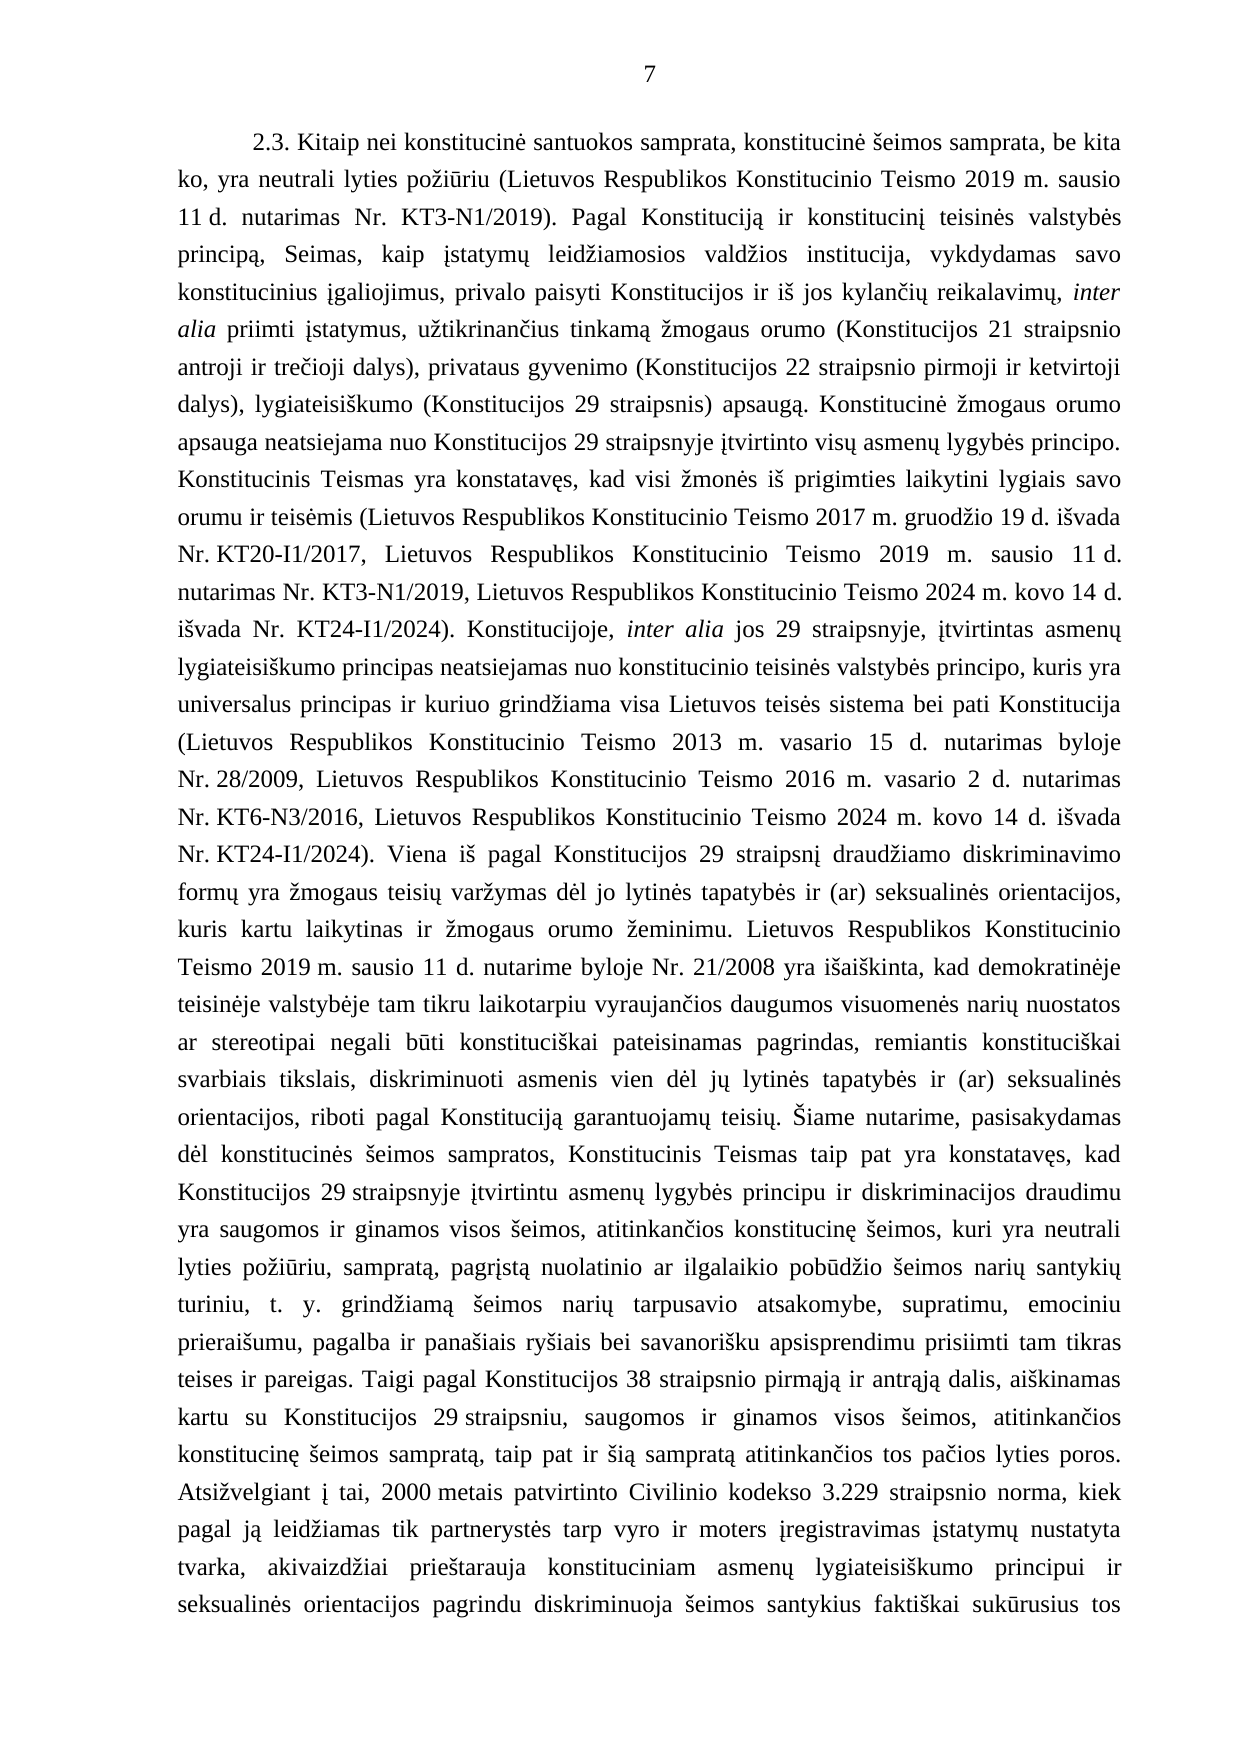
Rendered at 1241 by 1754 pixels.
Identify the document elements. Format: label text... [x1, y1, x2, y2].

text 2.3. Kitaip nei konstitucinė santuokos samprata, konstitucinė šeimos samprata, be kita ko, yra neutrali lyties požiūriu (Lietuvos Respublikos Konstitucinio Teismo 2019 m. sausio 11 d. nutarimas Nr. KT3-N1/2019). Pagal Konstituciją ir konstitucinį teisinės valstybės principą, Seimas, kaip įstatymų leidžiamosios valdžios institucija, vykdydamas savo konstitucinius įgaliojimus, privalo paisyti Konstitucijos ir iš jos kylančių reikalavimų, inter alia priimti įstatymus, užtikrinančius tinkamą žmogaus orumo (Konstitucijos 21 straipsnio antroji ir trečioji dalys), privataus gyvenimo (Konstitucijos 22 straipsnio pirmoji ir ketvirtoji dalys), lygiateisiškumo (Konstitucijos 29 straipsnis) apsaugą. Konstitucinė žmogaus orumo apsauga neatsiejama nuo Konstitucijos 29 straipsnyje įtvirtinto visų asmenų lygybės principo. Konstitucinis Teismas yra konstatavęs, kad visi žmonės iš prigimties laikytini lygiais savo orumu ir teisėmis (Lietuvos Respublikos Konstitucinio Teismo 2017 m. gruodžio 19 d. išvada Nr. KT­20-I1/2017, Lietuvos Respublikos Konstitucinio Teismo 2019 m. sausio 11 d. nutarimas Nr. KT3-N1/2019, Lietuvos Respublikos Konstitucinio Teismo 2024 m. kovo 14 d. išvada Nr. KT24-I1/2024). Konstitucijoje, inter alia jos 29 straipsnyje, įtvirtintas asmenų lygiateisiškumo principas neatsiejamas nuo konstitucinio teisinės valstybės principo, kuris yra universalus principas ir kuriuo grindžiama visa Lietuvos teisės sistema bei pati Konstitucija (Lietuvos Respublikos Konstitucinio Teismo 2013 m. vasario 15 d. nutarimas byloje Nr. 28/2009, Lietuvos Respublikos Konstitucinio Teismo 2016 m. vasario 2 d. nutarimas Nr. KT6‑N3/2016, Lietuvos Respublikos Konstitucinio Teismo 2024 m. kovo 14 d. išvada Nr. KT24-I1/2024). Viena iš pagal Konstitucijos 29 straipsnį draudžiamo diskriminavimo formų yra žmogaus teisių varžymas dėl jo lytinės tapatybės ir (ar) seksualinės orientacijos, kuris kartu laikytinas ir žmogaus orumo žeminimu. Lietuvos Respublikos Konstitucinio Teismo 2019 m. sausio 11 d. nutarime byloje Nr. 21/2008 yra išaiškinta, kad demokratinėje teisinėje valstybėje tam tikru laikotarpiu vyraujančios daugumos visuomenės narių nuostatos ar stereotipai negali būti konstituciškai pateisinamas pagrindas, remiantis konstituciškai svarbiais tikslais, diskriminuoti asmenis vien dėl jų lytinės tapatybės ir (ar) seksualinės orientacijos, riboti pagal Konstituciją garantuojamų teisių. Šiame nutarime, pasisakydamas dėl konstitucinės šeimos sampratos, Konstitucinis Teismas taip pat yra konstatavęs, kad Konstitucijos 29 straipsnyje įtvirtintu asmenų lygybės principu ir diskriminacijos draudimu yra saugomos ir ginamos visos šeimos, atitinkančios konstitucinę šeimos, kuri yra neutrali lyties požiūriu, sampratą, pagrįstą nuolatinio ar ilgalaikio pobūdžio šeimos narių santykių turiniu, t. y. grindžiamą šeimos narių tarpusavio atsakomybe, supratimu, emociniu prieraišumu, pagalba ir panašiais ryšiais bei savanorišku apsisprendimu prisiimti tam tikras teises ir pareigas. Taigi pagal Konstitucijos 38 straipsnio pirmąją ir antrąją dalis, aiškinamas kartu su Konstitucijos 29 straipsniu, saugomos ir ginamos visos šeimos, atitinkančios konstitucinę šeimos sampratą, taip pat ir šią sampratą atitinkančios tos pačios lyties poros. Atsižvelgiant į tai, 2000 metais patvirtinto Civilinio kodekso 3.229 straipsnio norma, kiek pagal ją leidžiamas tik partnerystės tarp vyro ir moters įregistravimas įstatymų nustatyta tvarka, akivaizdžiai prieštarauja konstituciniam asmenų lygiateisiškumo principui ir seksualinės orientacijos pagrindu diskriminuoja šeimos santykius faktiškai sukūrusius tos [177, 118, 1122, 1618]
